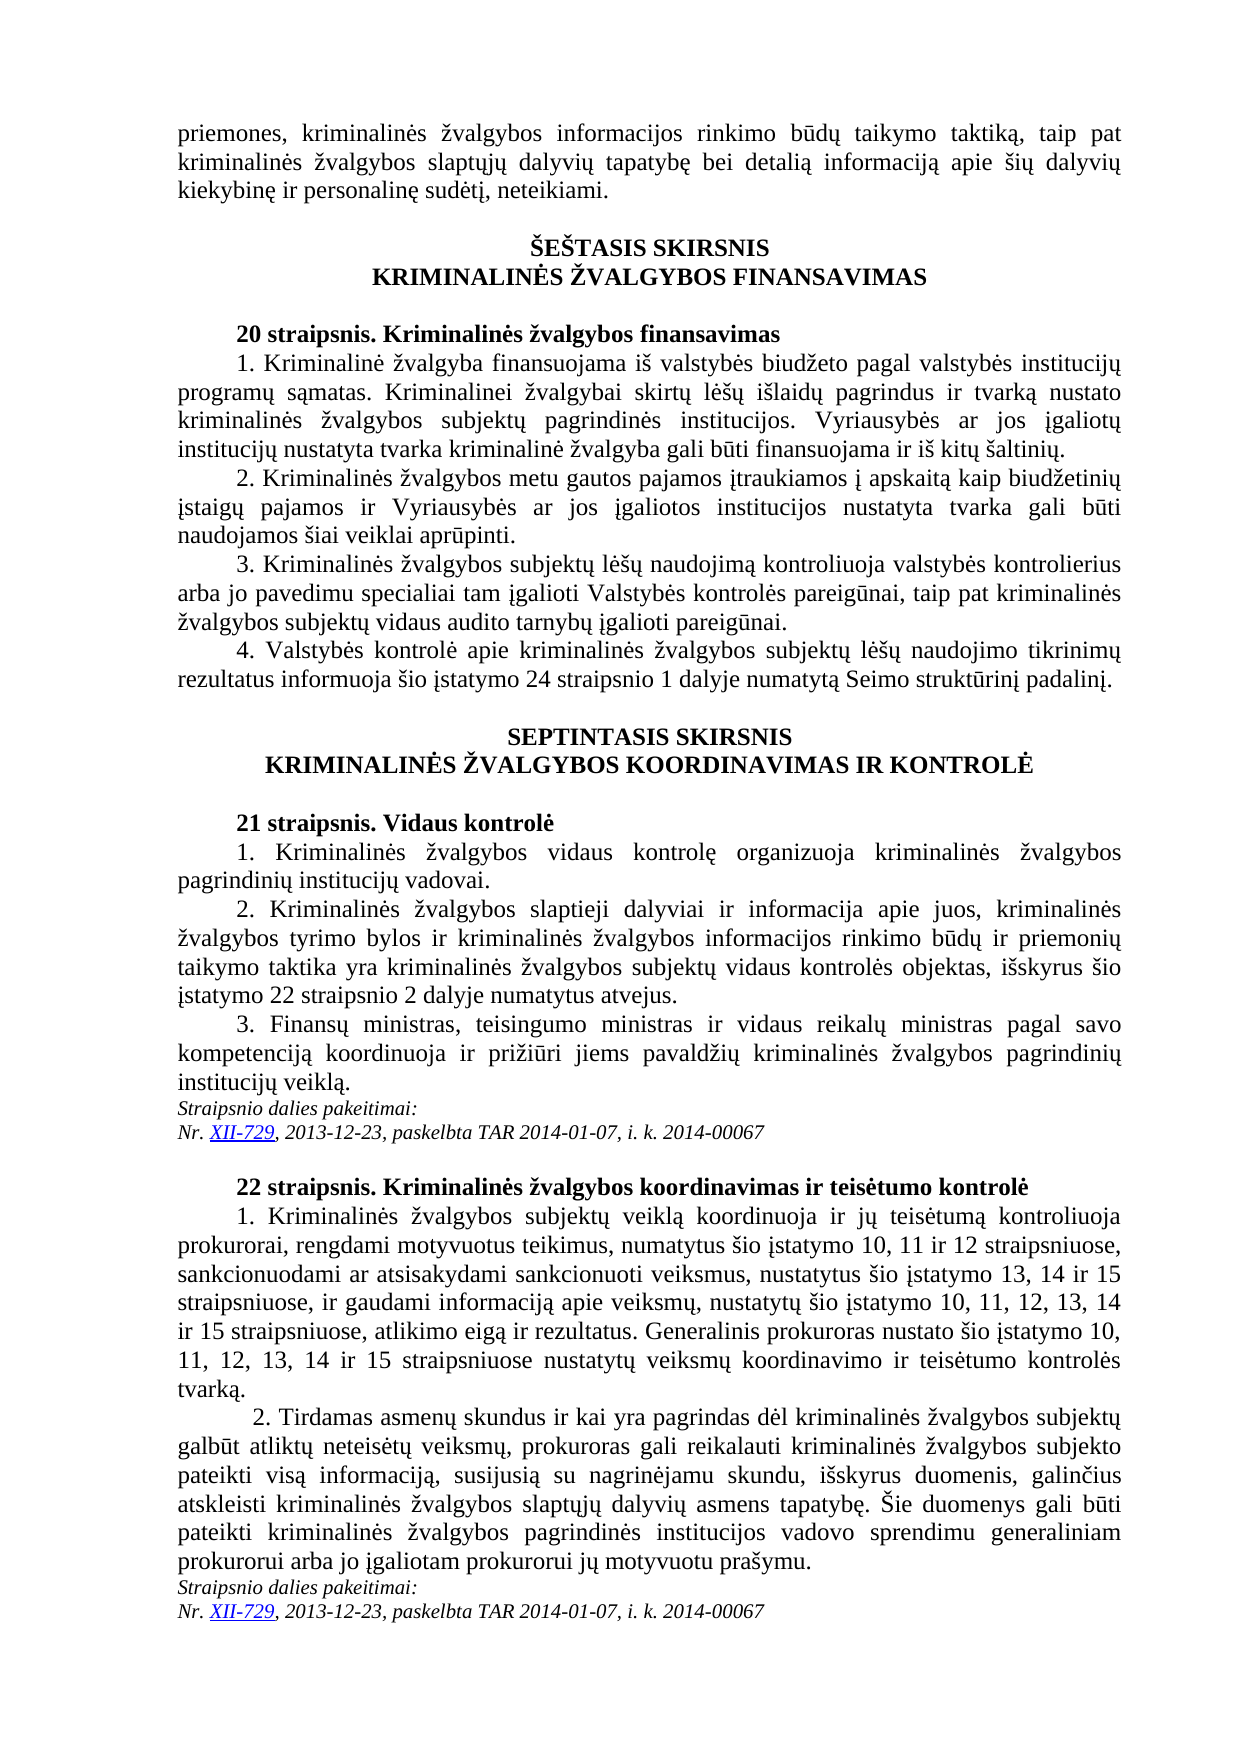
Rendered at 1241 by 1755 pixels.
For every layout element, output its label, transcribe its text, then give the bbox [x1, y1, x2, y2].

text Nr. XII-729, 2013-12-23, paskelbta TAR 2014-01-07, i. k. 2014-00067 [177, 1120, 1122, 1144]
text ŠEŠTASIS SKIRSNIS [177, 233, 1122, 262]
text 1. Kriminalinės žvalgybos subjektų veiklą koordinuoja ir jų teisėtumą kontroliuoja prokurorai, rengdami motyvuotus teikimus, numatytus šio įstatymo 10, 11 ir 12 straipsniuose, sankcionuodami ar atsisakydami sankcionuoti veiksmus, nustatytus šio įstatymo 13, 14 ir 15 straipsniuose, ir gaudami informaciją apie veiksmų, nustatytų šio įstatymo 10, 11, 12, 13, 14 ir 15 straipsniuose, atlikimo eigą ir rezultatus. Generalinis prokuroras nustato šio įstatymo 10, 11, 12, 13, 14 ir 15 straipsniuose nustatytų veiksmų koordinavimo ir teisėtumo kontrolės tvarką. [177, 1201, 1122, 1402]
text 1. Kriminalinė žvalgyba finansuojama iš valstybės biudžeto pagal valstybės institucijų programų sąmatas. Kriminalinei žvalgybai skirtų lėšų išlaidų pagrindus ir tvarką nustato kriminalinės žvalgybos subjektų pagrindinės institucijos. Vyriausybės ar jos įgaliotų institucijų nustatyta tvarka kriminalinė žvalgyba gali būti finansuojama ir iš kitų šaltinių. [177, 348, 1122, 463]
text priemones, kriminalinės žvalgybos informacijos rinkimo būdų taikymo taktiką, taip pat kriminalinės žvalgybos slaptųjų dalyvių tapatybę bei detalią informaciją apie šių dalyvių kiekybinę ir personalinę sudėtį, neteikiami. [177, 118, 1122, 204]
text 20 straipsnis. Kriminalinės žvalgybos finansavimas [177, 319, 1122, 348]
text KRIMINALINĖS ŽVALGYBOS KOORDINAVIMAS IR KONTROLĖ [177, 751, 1122, 779]
text 4. Valstybės kontrolė apie kriminalinės žvalgybos subjektų lėšų naudojimo tikrinimų rezultatus informuoja šio įstatymo 24 straipsnio 1 dalyje numatytą Seimo struktūrinį padalinį. [177, 636, 1122, 693]
text Nr. XII-729, 2013-12-23, paskelbta TAR 2014-01-07, i. k. 2014-00067 [177, 1599, 1122, 1623]
text 22 straipsnis. Kriminalinės žvalgybos koordinavimas ir teisėtumo kontrolė [177, 1172, 1122, 1201]
text 3. Finansų ministras, teisingumo ministras ir vidaus reikalų ministras pagal savo kompetenciją koordinuoja ir prižiūri jiems pavaldžių kriminalinės žvalgybos pagrindinių institucijų veiklą. [177, 1009, 1122, 1096]
text Straipsnio dalies pakeitimai: [177, 1575, 1122, 1599]
text SEPTINTASIS SKIRSNIS [177, 722, 1122, 751]
text 1. Kriminalinės žvalgybos vidaus kontrolę organizuoja kriminalinės žvalgybos pagrindinių institucijų vadovai. [177, 837, 1122, 894]
text 2. Tirdamas asmenų skundus ir kai yra pagrindas dėl kriminalinės žvalgybos subjektų galbūt atliktų neteisėtų veiksmų, prokuroras gali reikalauti kriminalinės žvalgybos subjekto pateikti visą informaciją, susijusią su nagrinėjamu skundu, išskyrus duomenis, galinčius atskleisti kriminalinės žvalgybos slaptųjų dalyvių asmens tapatybę. Šie duomenys gali būti pateikti kriminalinės žvalgybos pagrindinės institucijos vadovo sprendimu generaliniam prokurorui arba jo įgaliotam prokurorui jų motyvuotu prašymu. [177, 1402, 1122, 1575]
text 2. Kriminalinės žvalgybos metu gautos pajamos įtraukiamos į apskaitą kaip biudžetinių įstaigų pajamos ir Vyriausybės ar jos įgaliotos institucijos nustatyta tvarka gali būti naudojamos šiai veiklai aprūpinti. [177, 463, 1122, 549]
text 21 straipsnis. Vidaus kontrolė [177, 808, 1122, 837]
text KRIMINALINĖS ŽVALGYBOS FINANSAVIMAS [177, 262, 1122, 291]
text 3. Kriminalinės žvalgybos subjektų lėšų naudojimą kontroliuoja valstybės kontrolierius arba jo pavedimu specialiai tam įgalioti Valstybės kontrolės pareigūnai, taip pat kriminalinės žvalgybos subjektų vidaus audito tarnybų įgalioti pareigūnai. [177, 549, 1122, 636]
text Straipsnio dalies pakeitimai: [177, 1096, 1122, 1120]
text 2. Kriminalinės žvalgybos slaptieji dalyviai ir informacija apie juos, kriminalinės žvalgybos tyrimo bylos ir kriminalinės žvalgybos informacijos rinkimo būdų ir priemonių taikymo taktika yra kriminalinės žvalgybos subjektų vidaus kontrolės objektas, išskyrus šio įstatymo 22 straipsnio 2 dalyje numatytus atvejus. [177, 894, 1122, 1009]
